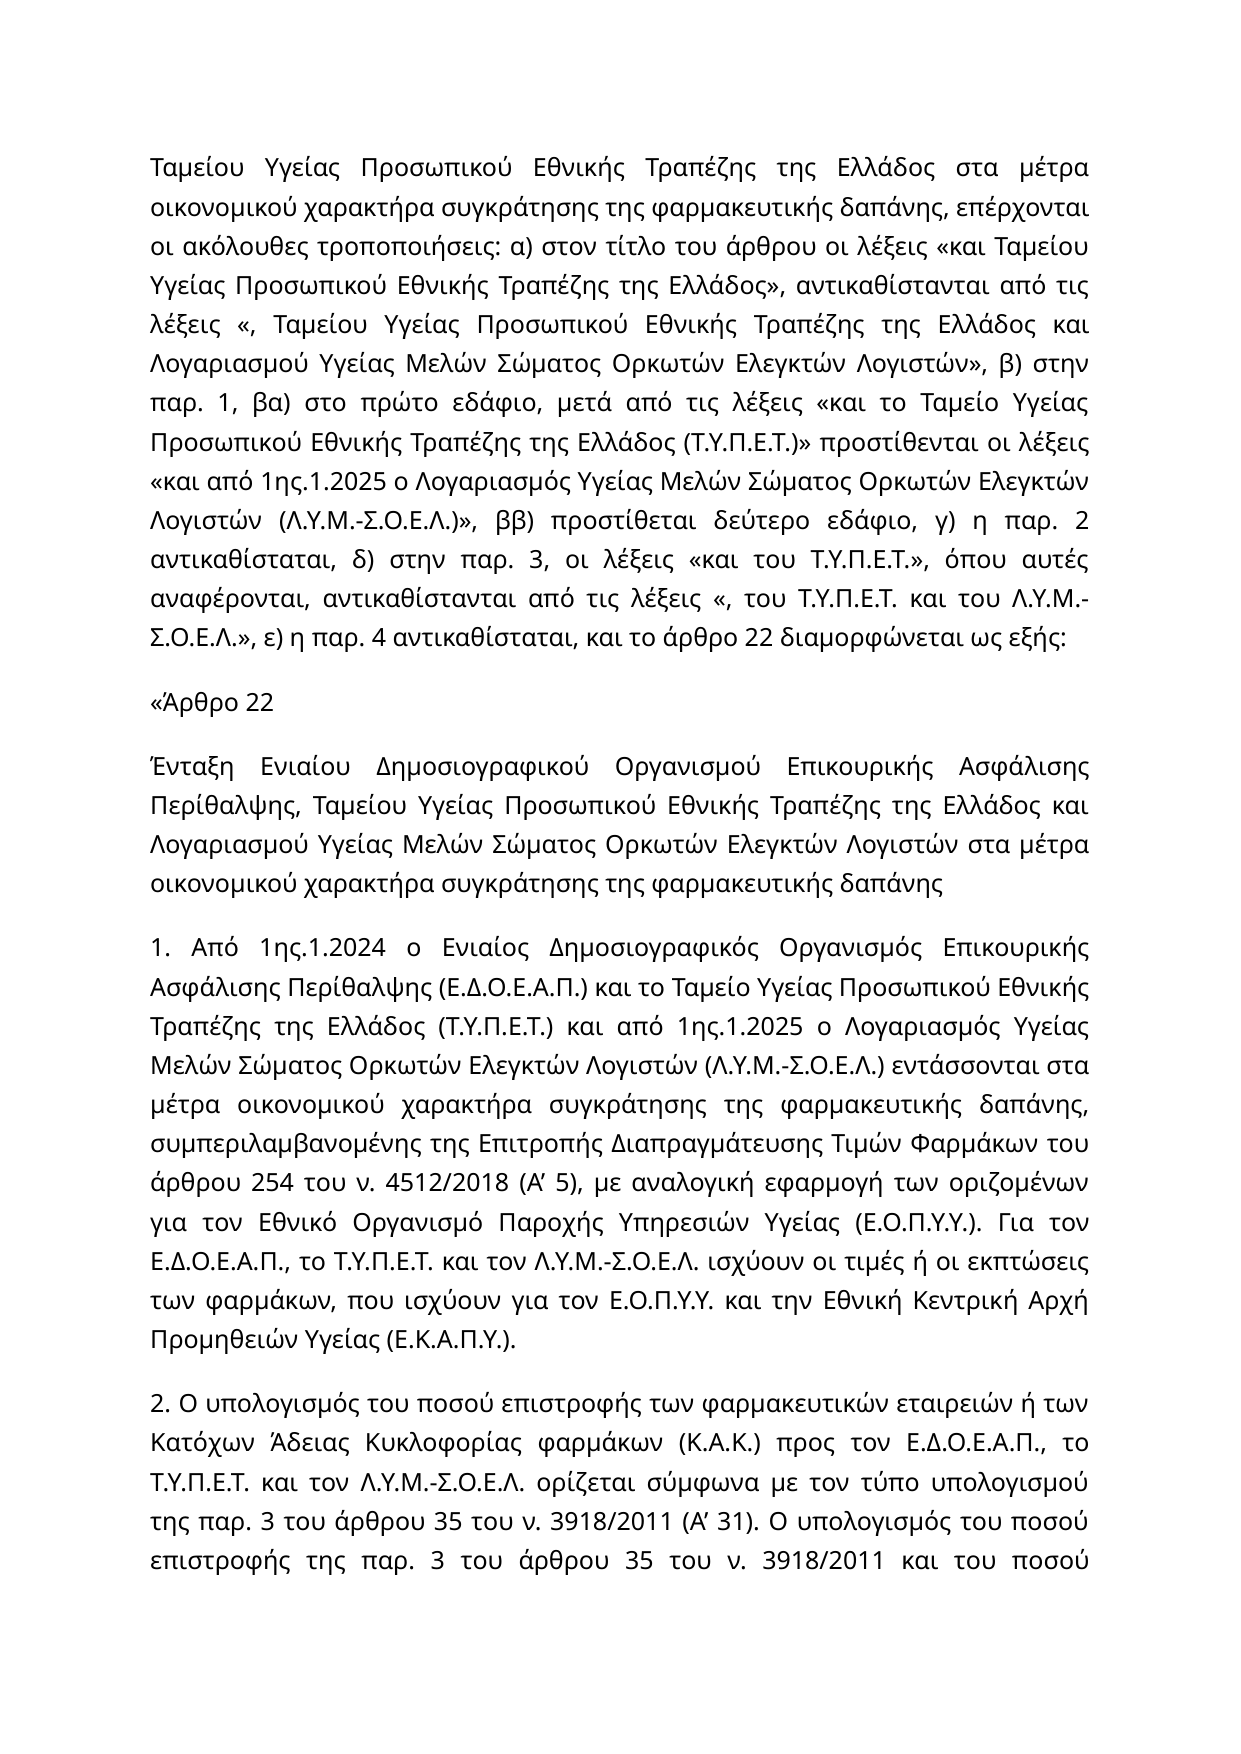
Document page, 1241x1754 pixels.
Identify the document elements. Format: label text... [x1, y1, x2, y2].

text 2. Ο υπολογισμός του ποσού επιστροφής των φαρμακευτικών εταιρειών ή των Κατόχων Άδειας Κυκλοφορίας φαρμάκων (Κ.Α.Κ.) προς τον Ε.Δ.Ο.Ε.Α.Π., το Τ.Υ.Π.Ε.Τ. και τον Λ.Υ.Μ.-Σ.Ο.Ε.Λ. ορίζεται σύμφωνα με τον τύπο υπολογισμού της παρ. 3 του άρθρου 35 του ν. 3918/2011 (Α’ 31). Ο υπολογισμός του ποσού επιστροφής της παρ. 3 του άρθρου 35 του ν. 3918/2011 και του ποσού [150, 1386, 1090, 1577]
text Ένταξη Ενιαίου Δημοσιογραφικού Οργανισμού Επικουρικής Ασφάλισης Περίθαλψης, Ταμείου Υγείας Προσωπικού Εθνικής Τραπέζης της Ελλάδος και Λογαριασμού Υγείας Μελών Σώματος Ορκωτών Ελεγκτών Λογιστών στα μέτρα οικονομικού χαρακτήρα συγκράτησης της φαρμακευτικής δαπάνης [150, 748, 1090, 900]
text 1. Από 1ης.1.2024 ο Ενιαίος Δημοσιογραφικός Οργανισμός Επικουρικής Ασφάλισης Περίθαλψης (Ε.Δ.Ο.Ε.Α.Π.) και το Ταμείο Υγείας Προσωπικού Εθνικής Τραπέζης της Ελλάδος (Τ.Υ.Π.Ε.Τ.) και από 1ης.1.2025 ο Λογαριασμός Υγείας Μελών Σώματος Ορκωτών Ελεγκτών Λογιστών (Λ.Υ.Μ.-Σ.Ο.Ε.Λ.) εντάσσονται στα μέτρα οικονομικού χαρακτήρα συγκράτησης της φαρμακευτικής δαπάνης, συμπεριλαμβανομένης της Επιτροπής Διαπραγμάτευσης Τιμών Φαρμάκων του άρθρου 254 του ν. 4512/2018 (Α’ 5), με αναλογική εφαρμογή των οριζομένων για τον Εθνικό Οργανισμό Παροχής Υπηρεσιών Υγείας (Ε.Ο.Π.Υ.Υ.). Για τον Ε.Δ.Ο.Ε.Α.Π., το Τ.Υ.Π.Ε.Τ. και τον Λ.Υ.Μ.-Σ.Ο.Ε.Λ. ισχύουν οι τιμές ή οι εκπτώσεις των φαρμάκων, που ισχύουν για τον Ε.Ο.Π.Υ.Υ. και την Εθνική Κεντρική Αρχή Προμηθειών Υγείας (Ε.Κ.Α.Π.Υ.). [150, 930, 1090, 1356]
text Ταμείου Υγείας Προσωπικού Εθνικής Τραπέζης της Ελλάδος στα μέτρα οικονομικού χαρακτήρα συγκράτησης της φαρμακευτικής δαπάνης, επέρχονται οι ακόλουθες τροποποιήσεις: α) στον τίτλο του άρθρου οι λέξεις «και Ταμείου Υγείας Προσωπικού Εθνικής Τραπέζης της Ελλάδος», αντικαθίστανται από τις λέξεις «, Ταμείου Υγείας Προσωπικού Εθνικής Τραπέζης της Ελλάδος και Λογαριασμού Υγείας Μελών Σώματος Ορκωτών Ελεγκτών Λογιστών», β) στην παρ. 1, βα) στο πρώτο εδάφιο, μετά από τις λέξεις «και το Ταμείο Υγείας Προσωπικού Εθνικής Τραπέζης της Ελλάδος (Τ.Υ.Π.Ε.Τ.)» προστίθενται οι λέξεις «και από 1ης.1.2025 ο Λογαριασμός Υγείας Μελών Σώματος Ορκωτών Ελεγκτών Λογιστών (Λ.Υ.Μ.-Σ.Ο.Ε.Λ.)», ββ) προστίθεται δεύτερο εδάφιο, γ) η παρ. 2 αντικαθίσταται, δ) στην παρ. 3, οι λέξεις «και του Τ.Υ.Π.Ε.Τ.», όπου αυτές αναφέρονται, αντικαθίστανται από τις λέξεις «, του Τ.Υ.Π.Ε.Τ. και του Λ.Υ.Μ.-Σ.Ο.Ε.Λ.», ε) η παρ. 4 αντικαθίσταται, και το άρθρο 22 διαμορφώνεται ως εξής: [150, 150, 1090, 654]
text «Άρθρο 22 [150, 684, 1090, 718]
